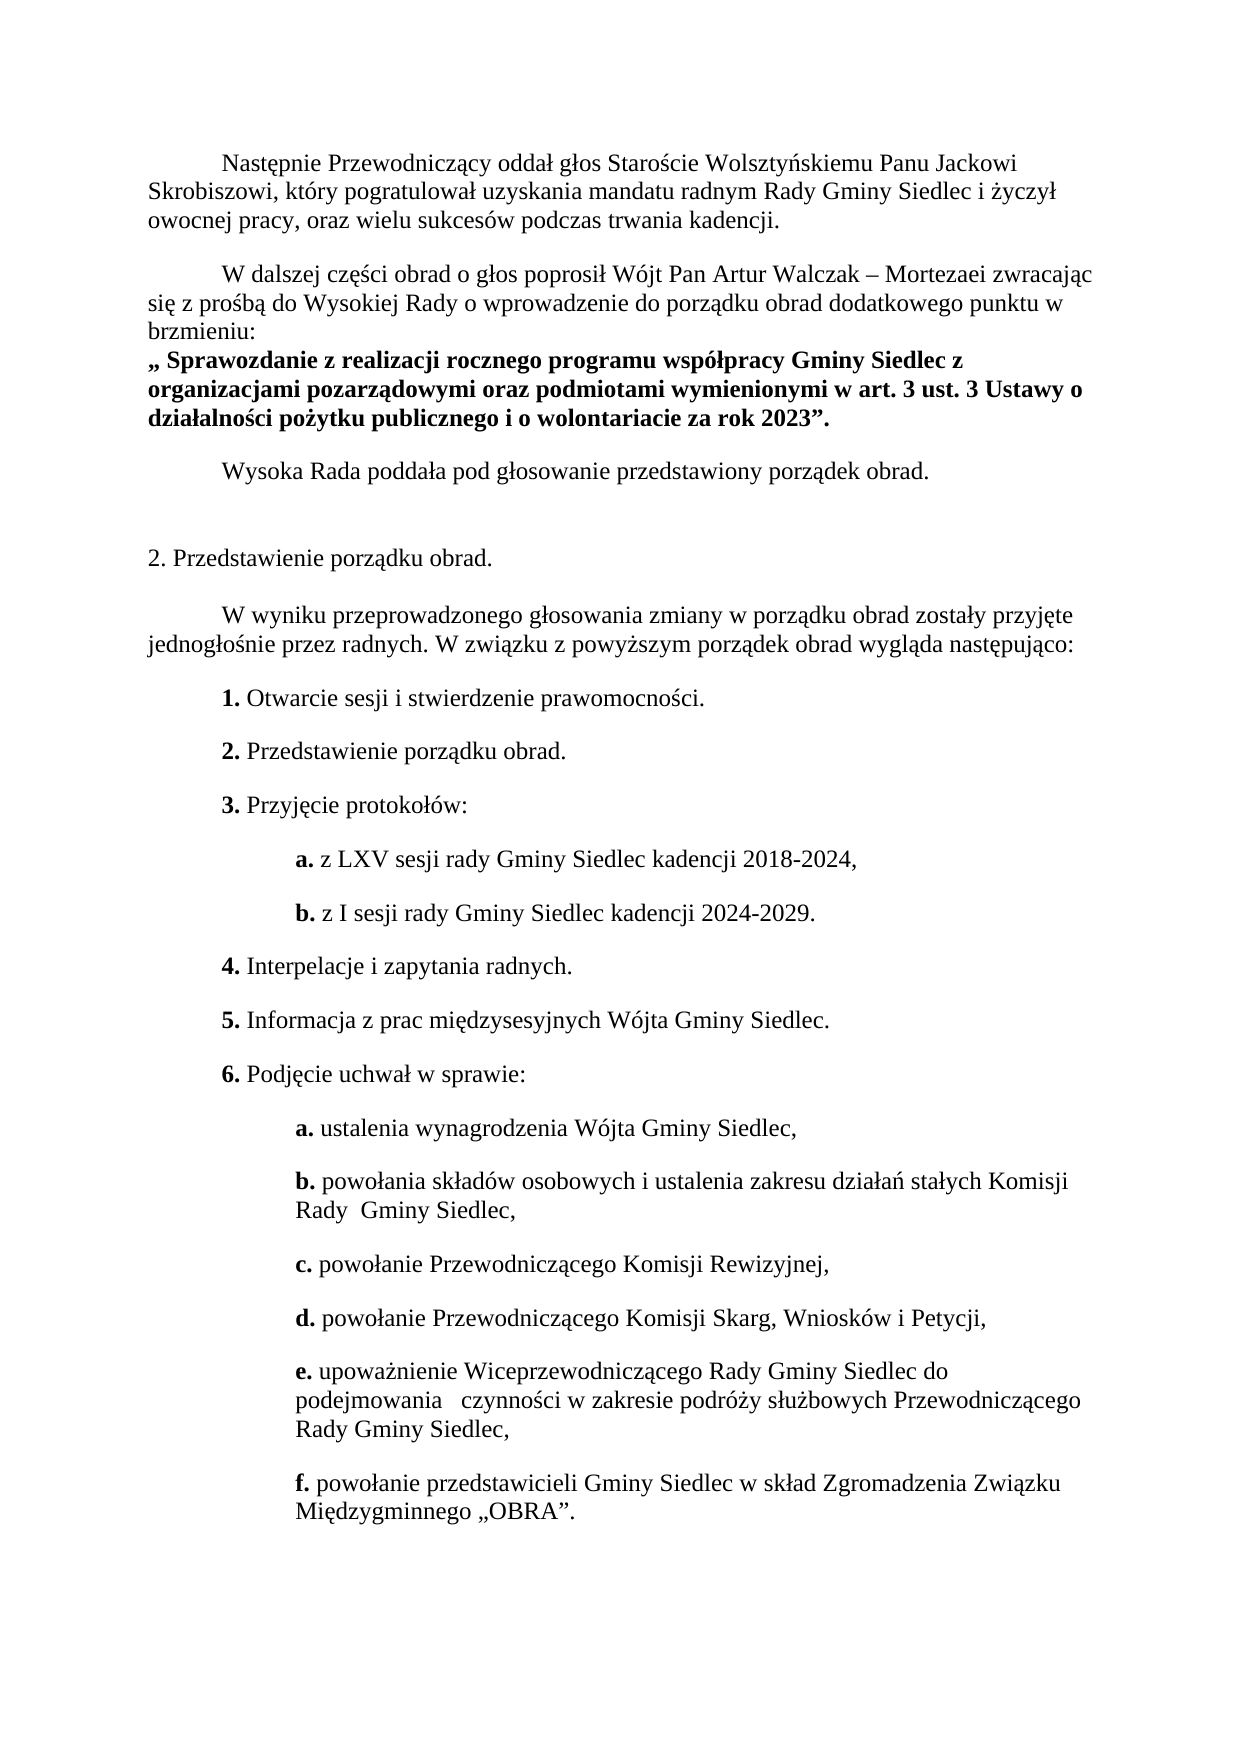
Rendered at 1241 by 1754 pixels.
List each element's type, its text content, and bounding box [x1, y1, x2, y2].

text Następnie Przewodniczący oddał głos Staroście Wolsztyńskiemu Panu Jackowi Skrobiszowi, który pogratulował uzyskania mandatu radnym Rady Gminy Siedlec i życzył owocnej pracy, oraz wielu sukcesów podczas trwania kadencji. [148, 148, 1093, 234]
text 2. Przedstawienie porządku obrad. [148, 736, 1093, 765]
text 4. Interpelacje i zapytania radnych. [148, 951, 1093, 980]
text f. powołanie przedstawicieli Gminy Siedlec w skład Zgromadzenia Związku Międzygminnego „OBRA”. [295, 1468, 1093, 1525]
text Wysoka Rada poddała pod głosowanie przedstawiony porządek obrad. 2. Przedstawienie porządku obrad. W wyniku przeprowadzonego głosowania zmiany w porządku obrad zostały przyjęte jednogłośnie przez radnych. W związku z powyższym porządek obrad wygląda następująco: [148, 456, 1093, 658]
text 3. Przyjęcie protokołów: [148, 790, 1093, 819]
text b. z I sesji rady Gminy Siedlec kadencji 2024-2029. [221, 898, 1093, 926]
text 6. Podjęcie uchwał w sprawie: [148, 1059, 1093, 1088]
text c. powołanie Przewodniczącego Komisji Rewizyjnej, [221, 1249, 1093, 1278]
text a. ustalenia wynagrodzenia Wójta Gminy Siedlec, [221, 1113, 1093, 1141]
text b. powołania składów osobowych i ustalenia zakresu działań stałych Komisji Rady Gminy Siedlec, [295, 1166, 1093, 1224]
text 5. Informacja z prac międzysesyjnych Wójta Gminy Siedlec. [148, 1005, 1093, 1034]
text e. upoważnienie Wiceprzewodniczącego Rady Gminy Siedlec do podejmowania czynności w zakresie podróży służbowych Przewodniczącego Rady Gminy Siedlec, [295, 1356, 1093, 1443]
text W dalszej części obrad o głos poprosił Wójt Pan Artur Walczak – Mortezaei zwracając się z prośbą do Wysokiej Rady o wprowadzenie do porządku obrad dodatkowego punktu w brzmieniu: „ Sprawozdanie z realizacji rocznego programu współpracy Gminy Siedlec z organizacjami pozarządowymi oraz podmiotami wymienionymi w art. 3 ust. 3 Ustawy o działalności pożytku publicznego i o wolontariacie za rok 2023”. [148, 259, 1093, 431]
text 1. Otwarcie sesji i stwierdzenie prawomocności. [148, 683, 1093, 711]
text d. powołanie Przewodniczącego Komisji Skarg, Wniosków i Petycji, [221, 1303, 1093, 1331]
text a. z LXV sesji rady Gminy Siedlec kadencji 2018-2024, [221, 844, 1093, 873]
